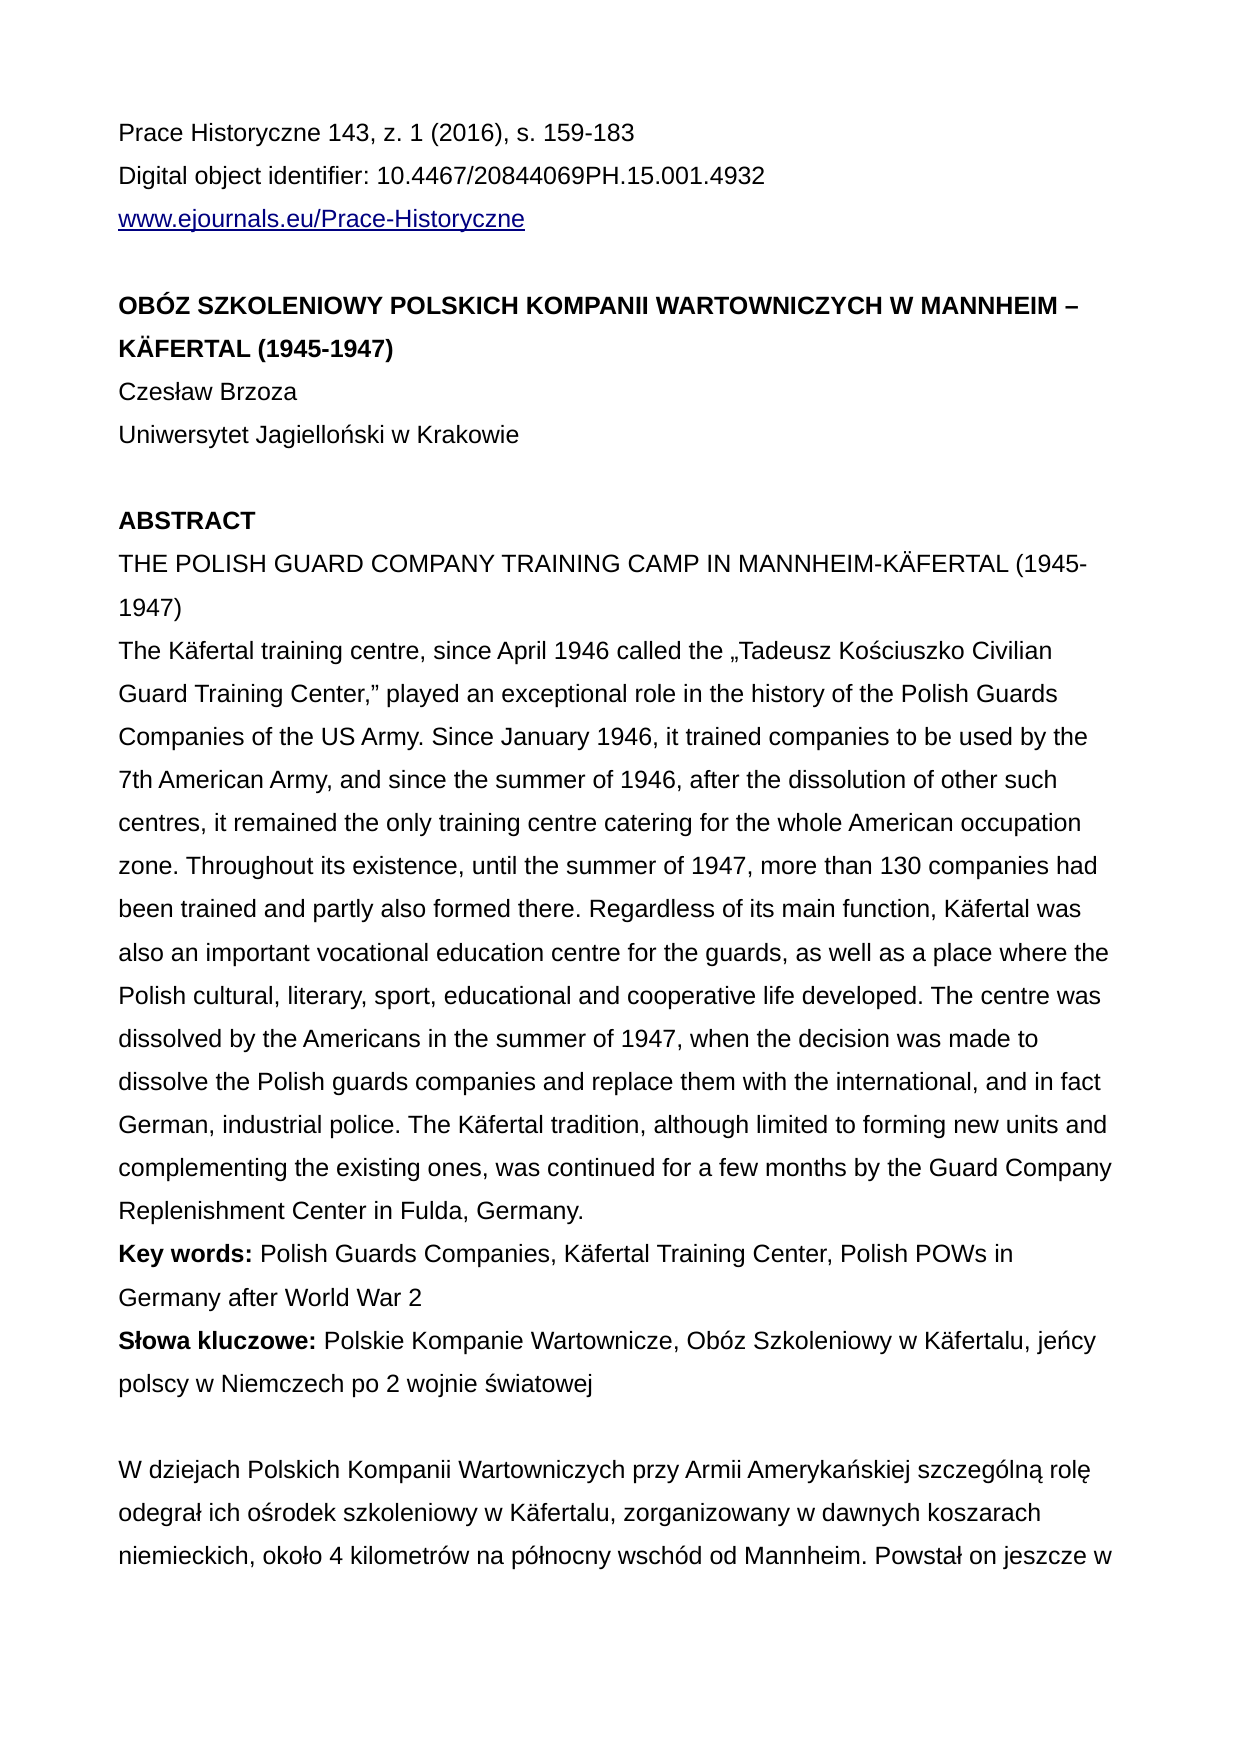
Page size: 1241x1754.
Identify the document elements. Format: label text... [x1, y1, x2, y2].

subtitle OBÓZ SZKOLENIOWY POLSKICH KOMPANII WARTOWNICZYCH W MANNHEIM – KÄFERTAL (1945-1947) [118, 291, 1122, 362]
text W dziejach Polskich Kompanii Wartowniczych przy Armii Amerykańskiej szczególną rolę odegrał ich ośrodek szkoleniowy w Käfertalu, zorganizowany w dawnych koszarach niemieckich, około 4 kilometrów na północny wschód od Mannheim. Powstał on jeszcze w [118, 1455, 1122, 1570]
subtitle ABSTRACT THE POLISH GUARD COMPANY TRAINING CAMP IN MANNHEIM-KÄFERTAL (1945-1947) [118, 506, 1122, 621]
text Key words: Polish Guards Companies, Käfertal Training Center, Polish POWs in Germany after World War 2 [118, 1239, 1122, 1311]
text The Käfertal training centre, since April 1946 called the „Tadeusz Kościuszko Civilian Guard Training Center,” played an exceptional role in the history of the Polish Guards Companies of the US Army. Since January 1946, it trained companies to be used by the 7th American Army, and since the summer of 1946, after the dissolution of other such centres, it remained the only training centre catering for the whole American occupation zone. Throughout its existence, until the summer of 1947, more than 130 companies had been trained and partly also formed there. Regardless of its main function, Käfertal was also an important vocational education centre for the guards, as well as a place where the Polish cultural, literary, sport, educational and cooperative life developed. The centre was dissolved by the Americans in the summer of 1947, when the decision was made to dissolve the Polish guards companies and replace them with the international, and in fact German, industrial police. The Käfertal tradition, although limited to forming new units and complementing the existing ones, was continued for a few months by the Guard Company Replenishment Center in Fulda, Germany. [118, 636, 1122, 1225]
text Czesław Brzoza [118, 377, 1122, 406]
text Digital object identifier: 10.4467/20844069PH.15.001.4932 [118, 161, 1122, 190]
text www.ejournals.eu/Prace-Historyczne [118, 204, 1122, 233]
text Prace Historyczne 143, z. 1 (2016), s. 159-183 [118, 118, 1122, 147]
text Uniwersytet Jagielloński w Krakowie [118, 420, 1122, 449]
text Słowa kluczowe: Polskie Kompanie Wartownicze, Obóz Szkoleniowy w Käfertalu, jeńcy polscy w Niemczech po 2 wojnie światowej [118, 1326, 1122, 1397]
